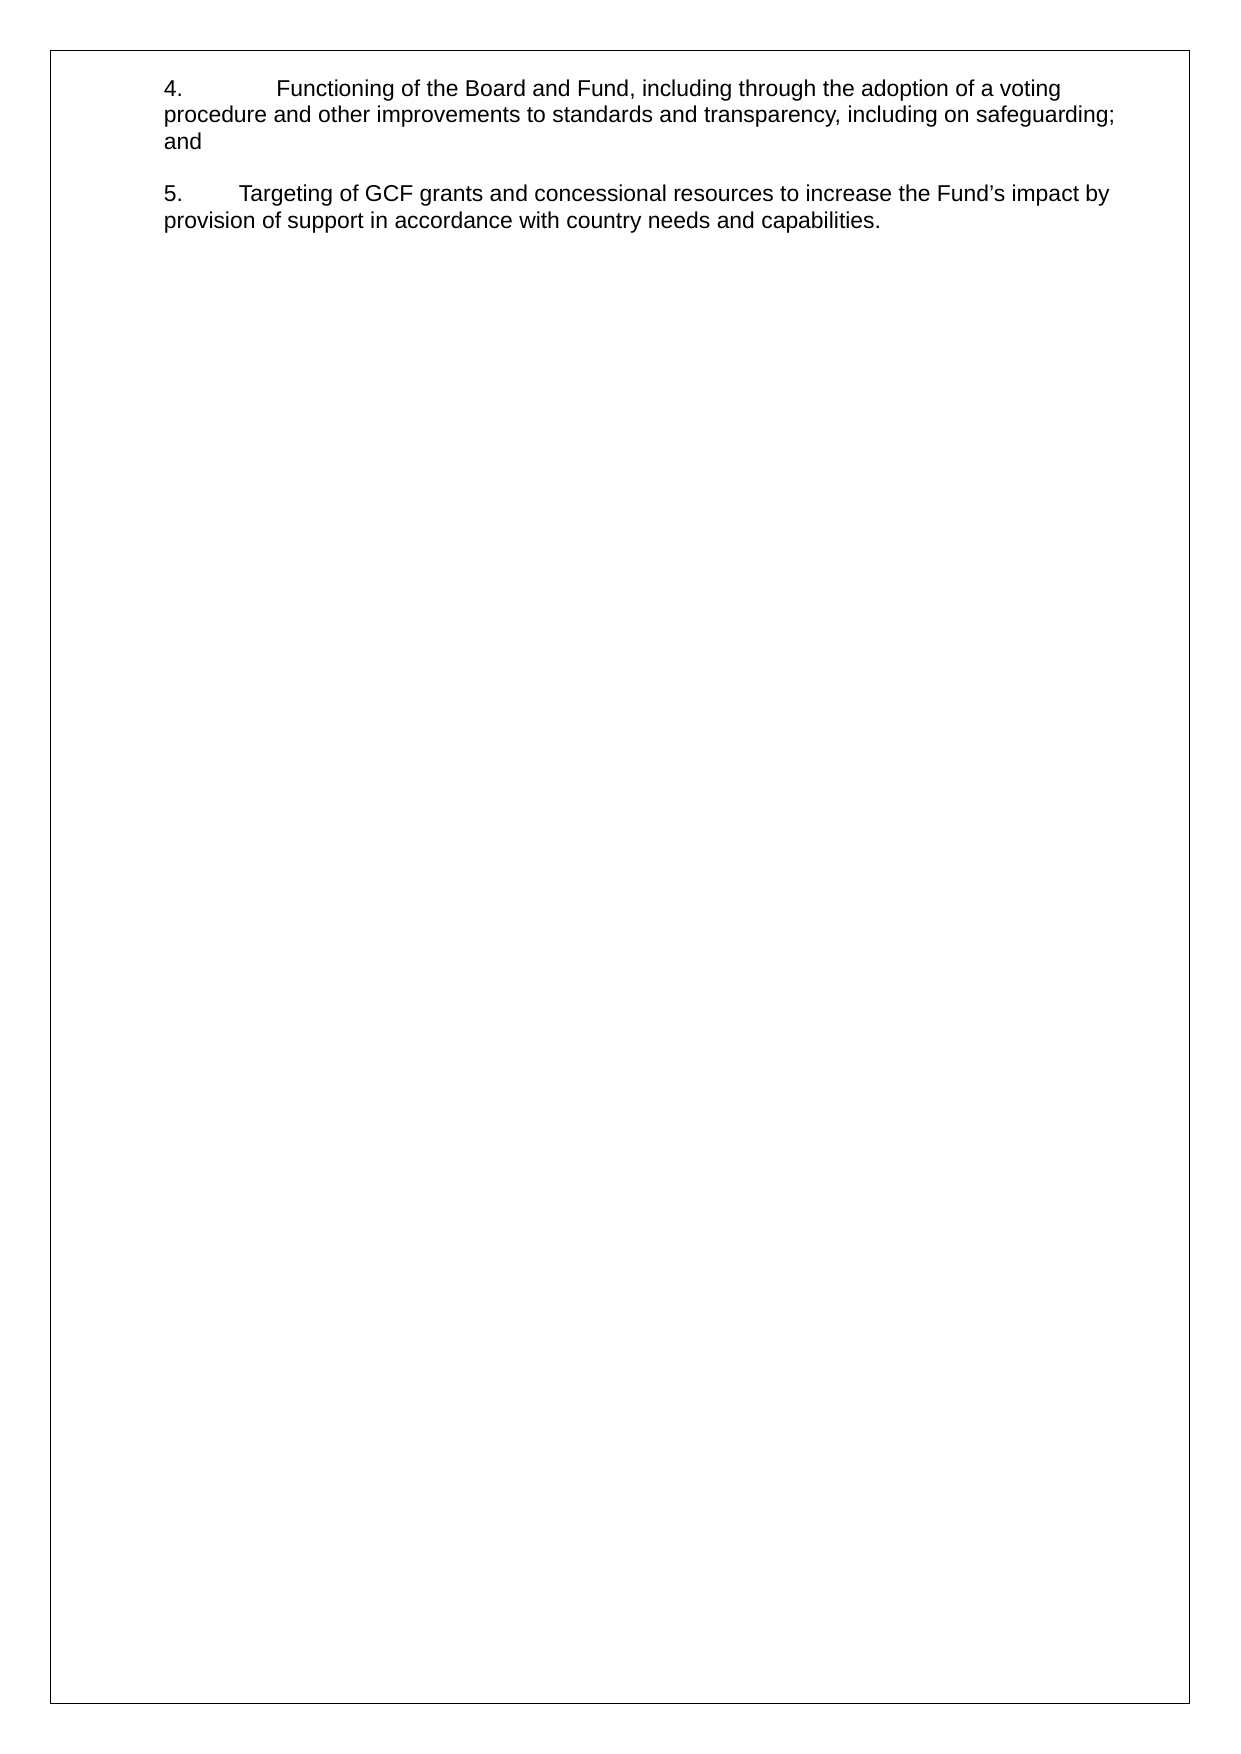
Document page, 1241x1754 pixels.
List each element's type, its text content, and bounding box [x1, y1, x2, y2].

list Targeting of GCF grants and concessional resources to increase the Fund’s impact by provision of support in accordance with country needs and capabilities. [164, 180, 1152, 233]
list Functioning of the Board and Fund, including through the adoption of a voting procedure and other improvements to standards and transparency, including on safeguarding; and [164, 75, 1152, 154]
